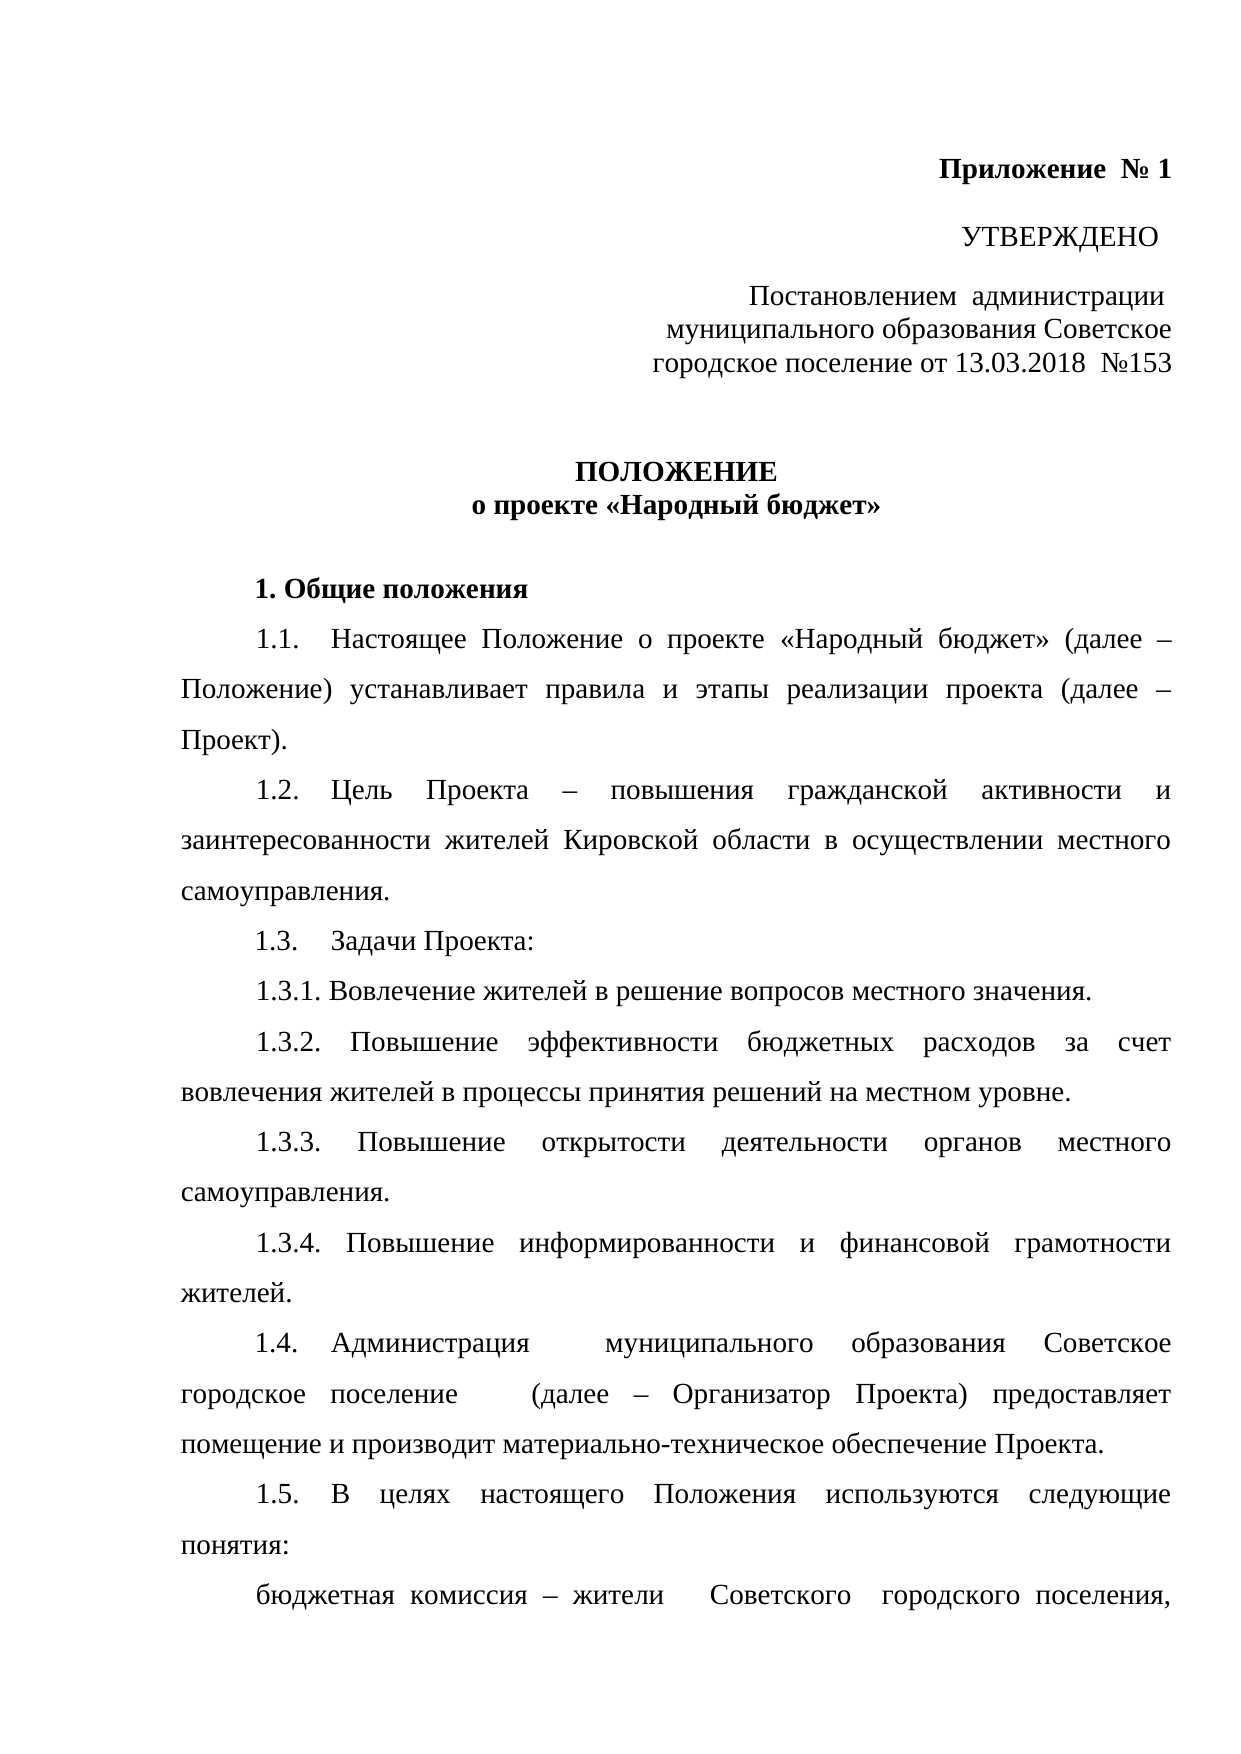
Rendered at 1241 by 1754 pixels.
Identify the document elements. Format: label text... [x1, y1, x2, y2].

text 1.3.2. Повышение эффективности бюджетных расходов за счет вовлечения жителей в процессы принятия решений на местном уровне. [181, 1024, 1172, 1107]
text 1.2. Цель Проекта – повышения гражданской активности и заинтересованности жителей Кировской области в осуществлении местного самоуправления. [181, 772, 1172, 906]
text муниципального образования Советское [181, 312, 1172, 345]
text 1.1. Настоящее Положение о проекте «Народный бюджет» (далее – Положение) устанавливает правила и этапы реализации проекта (далее – Проект). [181, 621, 1172, 755]
text о проекте «Народный бюджет» [181, 487, 1172, 521]
text ПОЛОЖЕНИЕ [181, 454, 1172, 487]
text 1. Общие положения [181, 571, 1172, 604]
text 1.3. Задачи Проекта: [181, 923, 1172, 957]
text городское поселение от 13.03.2018 №153 [181, 345, 1172, 379]
text 1.3.4. Повышение информированности и финансовой грамотности жителей. [181, 1225, 1172, 1309]
text 1.3.1. Вовлечение жителей в решение вопросов местного значения. [181, 973, 1172, 1007]
text 1.5. В целях настоящего Положения используются следующие понятия: [181, 1476, 1172, 1560]
text бюджетная комиссия – жители Советского городского поселения, [181, 1577, 1172, 1611]
text УТВЕРЖДЕНО [771, 219, 1172, 252]
text Постановлением администрации [181, 278, 1172, 312]
text 1.3.3. Повышение открытости деятельности органов местного самоуправления. [181, 1124, 1172, 1208]
text 1.4. Администрация муниципального образования Советское городское поселение (далее – Организатор Проекта) предоставляет помещение и производит материально-техническое обеспечение Проекта. [181, 1326, 1172, 1460]
text Приложение № 1 [181, 152, 1172, 185]
